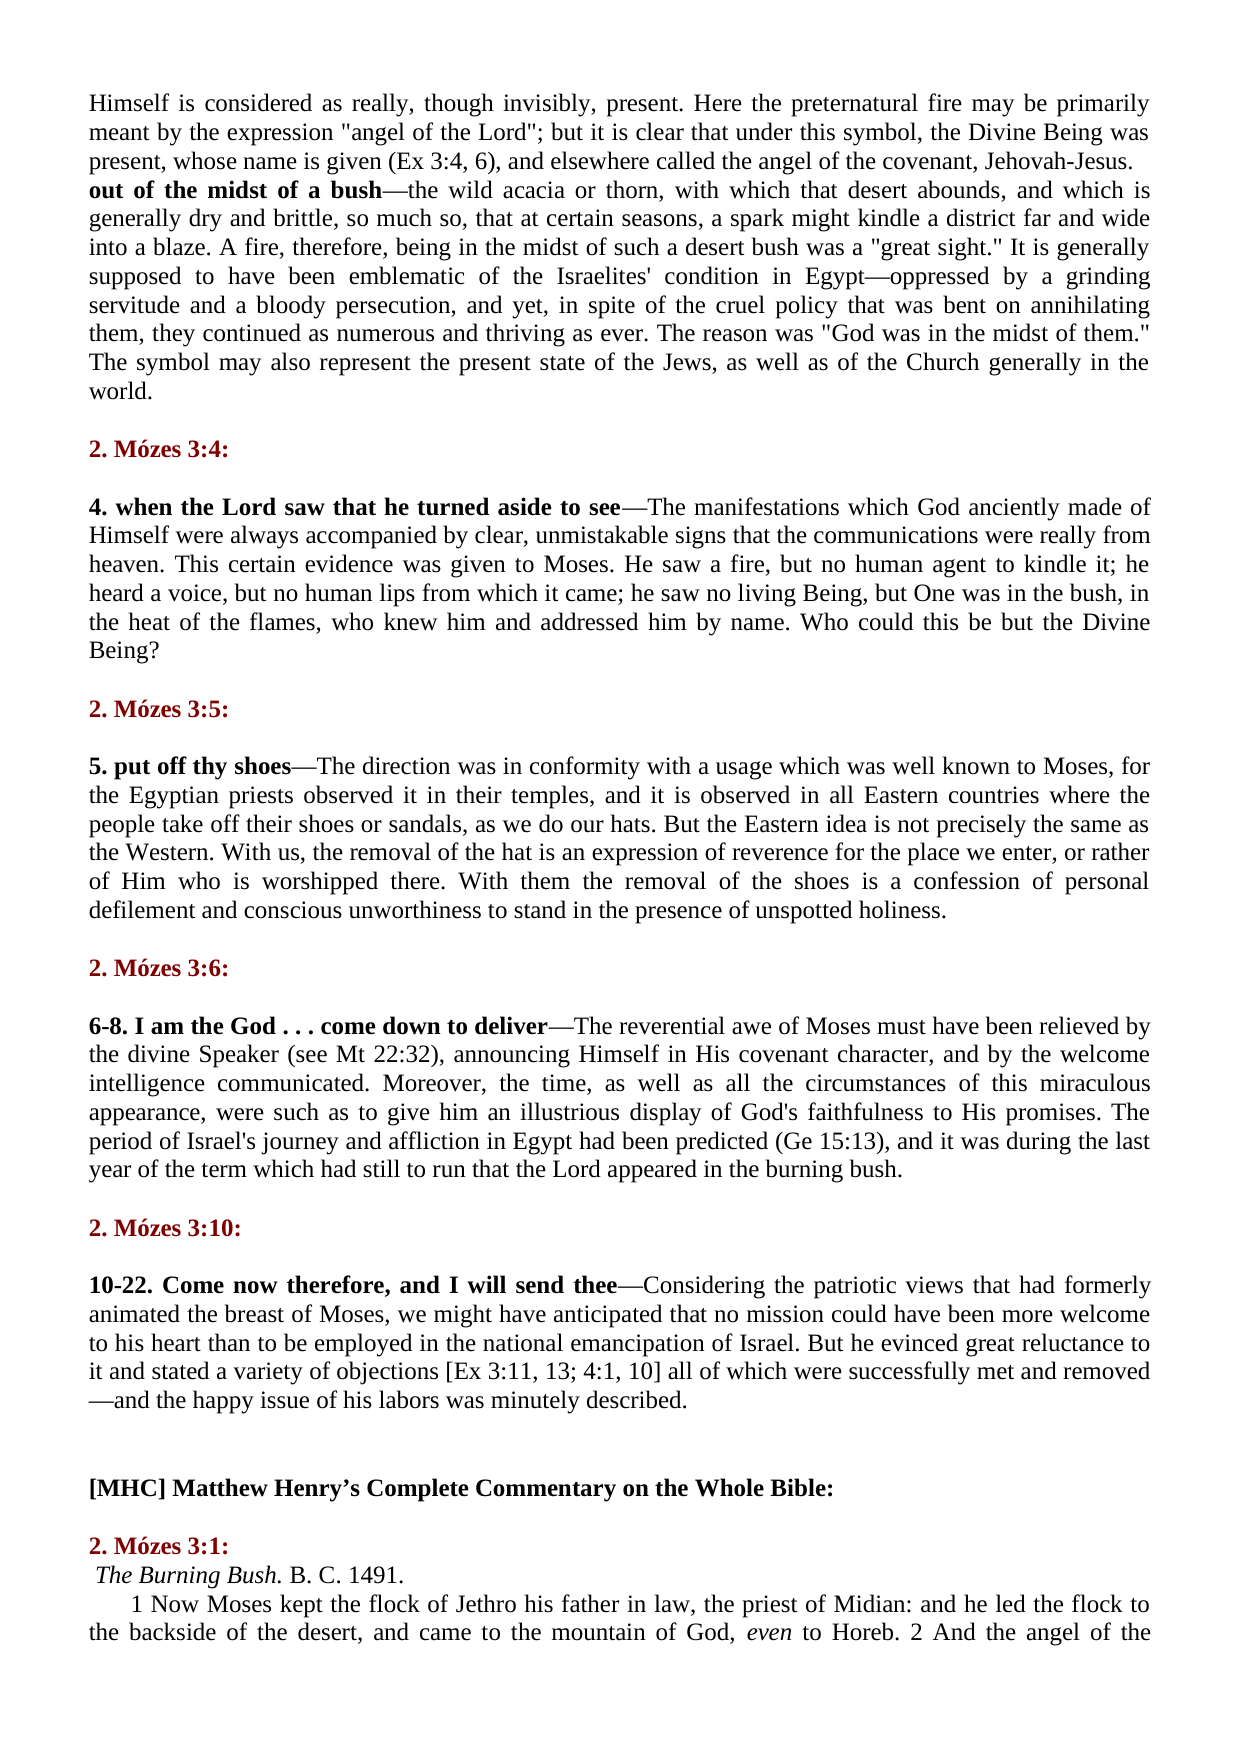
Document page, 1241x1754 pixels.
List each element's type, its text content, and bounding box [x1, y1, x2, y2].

text Himself is considered as really, though invisibly, present. Here the preternatural fire may be primarily meant by the expression "angel of the Lord"; but it is clear that under this symbol, the Divine Being was present, whose name is given (Ex 3:4, 6), and elsewhere called the angel of the covenant, Jehovah-Jesus. out of the midst of a bush—the wild acacia or thorn, with which that desert abounds, and which is generally dry and brittle, so much so, that at certain seasons, a spark might kindle a district far and wide into a blaze. A fire, therefore, being in the midst of such a desert bush was a "great sight." It is generally supposed to have been emblematic of the Israelites' condition in Egypt—oppressed by a grinding servitude and a bloody persecution, and yet, in spite of the cruel policy that was bent on annihilating them, they continued as numerous and thriving as ever. The reason was "God was in the midst of them." The symbol may also represent the present state of the Jews, as well as of the Church generally in the world. [88, 88, 1152, 405]
text 10-22. Come now therefore, and I will send thee—Considering the patriotic views that had formerly animated the breast of Moses, we might have anticipated that no mission could have been more welcome to his heart than to be employed in the national emancipation of Israel. But he evinced great reluctance to it and stated a variety of objections [Ex 3:11, 13; 4:1, 10] all of which were successfully met and removed—and the happy issue of his labors was minutely described. [88, 1270, 1152, 1414]
text 2. Mózes 3:10: [88, 1213, 1152, 1241]
text 6-8. I am the God . . . come down to deliver—The reverential awe of Moses must have been relieved by the divine Speaker (see Mt 22:32), announcing Himself in His covenant character, and by the welcome intelligence communicated. Moreover, the time, as well as all the circumstances of this miraculous appearance, were such as to give him an illustrious display of God's faithfulness to His promises. The period of Israel's journey and affliction in Egypt had been predicted (Ge 15:13), and it was during the last year of the term which had still to run that the Lord appeared in the burning bush. [88, 1011, 1152, 1183]
text [MHC] Matthew Henry’s Complete Commentary on the Whole Bible: [88, 1473, 1152, 1502]
text 2. Mózes 3:1: [88, 1531, 1152, 1560]
text 2. Mózes 3:5: [88, 694, 1152, 722]
text 2. Mózes 3:4: [88, 434, 1152, 463]
text 4. when the Lord saw that he turned aside to see—The manifestations which God anciently made of Himself were always accompanied by clear, unmistakable signs that the communications were really from heaven. This certain evidence was given to Moses. He saw a fire, but no human agent to kindle it; he heard a voice, but no human lips from which it came; he saw no living Being, but One was in the bush, in the heat of the flames, who knew him and addressed him by name. Who could this be but the Divine Being? [88, 492, 1152, 664]
text The Burning Bush. B. C. 1491. [88, 1560, 1152, 1589]
text 5. put off thy shoes—The direction was in conformity with a usage which was well known to Moses, for the Egyptian priests observed it in their temples, and it is observed in all Eastern countries where the people take off their shoes or sandals, as we do our hats. But the Eastern idea is not precisely the same as the Western. With us, the removal of the hat is an expression of reverence for the place we enter, or rather of Him who is worshipped there. With them the removal of the shoes is a confession of personal defilement and conscious unworthiness to stand in the presence of unspotted holiness. [88, 751, 1152, 924]
text 2. Mózes 3:6: [88, 953, 1152, 982]
text 1 Now Moses kept the flock of Jethro his father in law, the priest of Midian: and he led the flock to the backside of the desert, and came to the mountain of God, even to Horeb. 2 And the angel of the [88, 1589, 1152, 1646]
